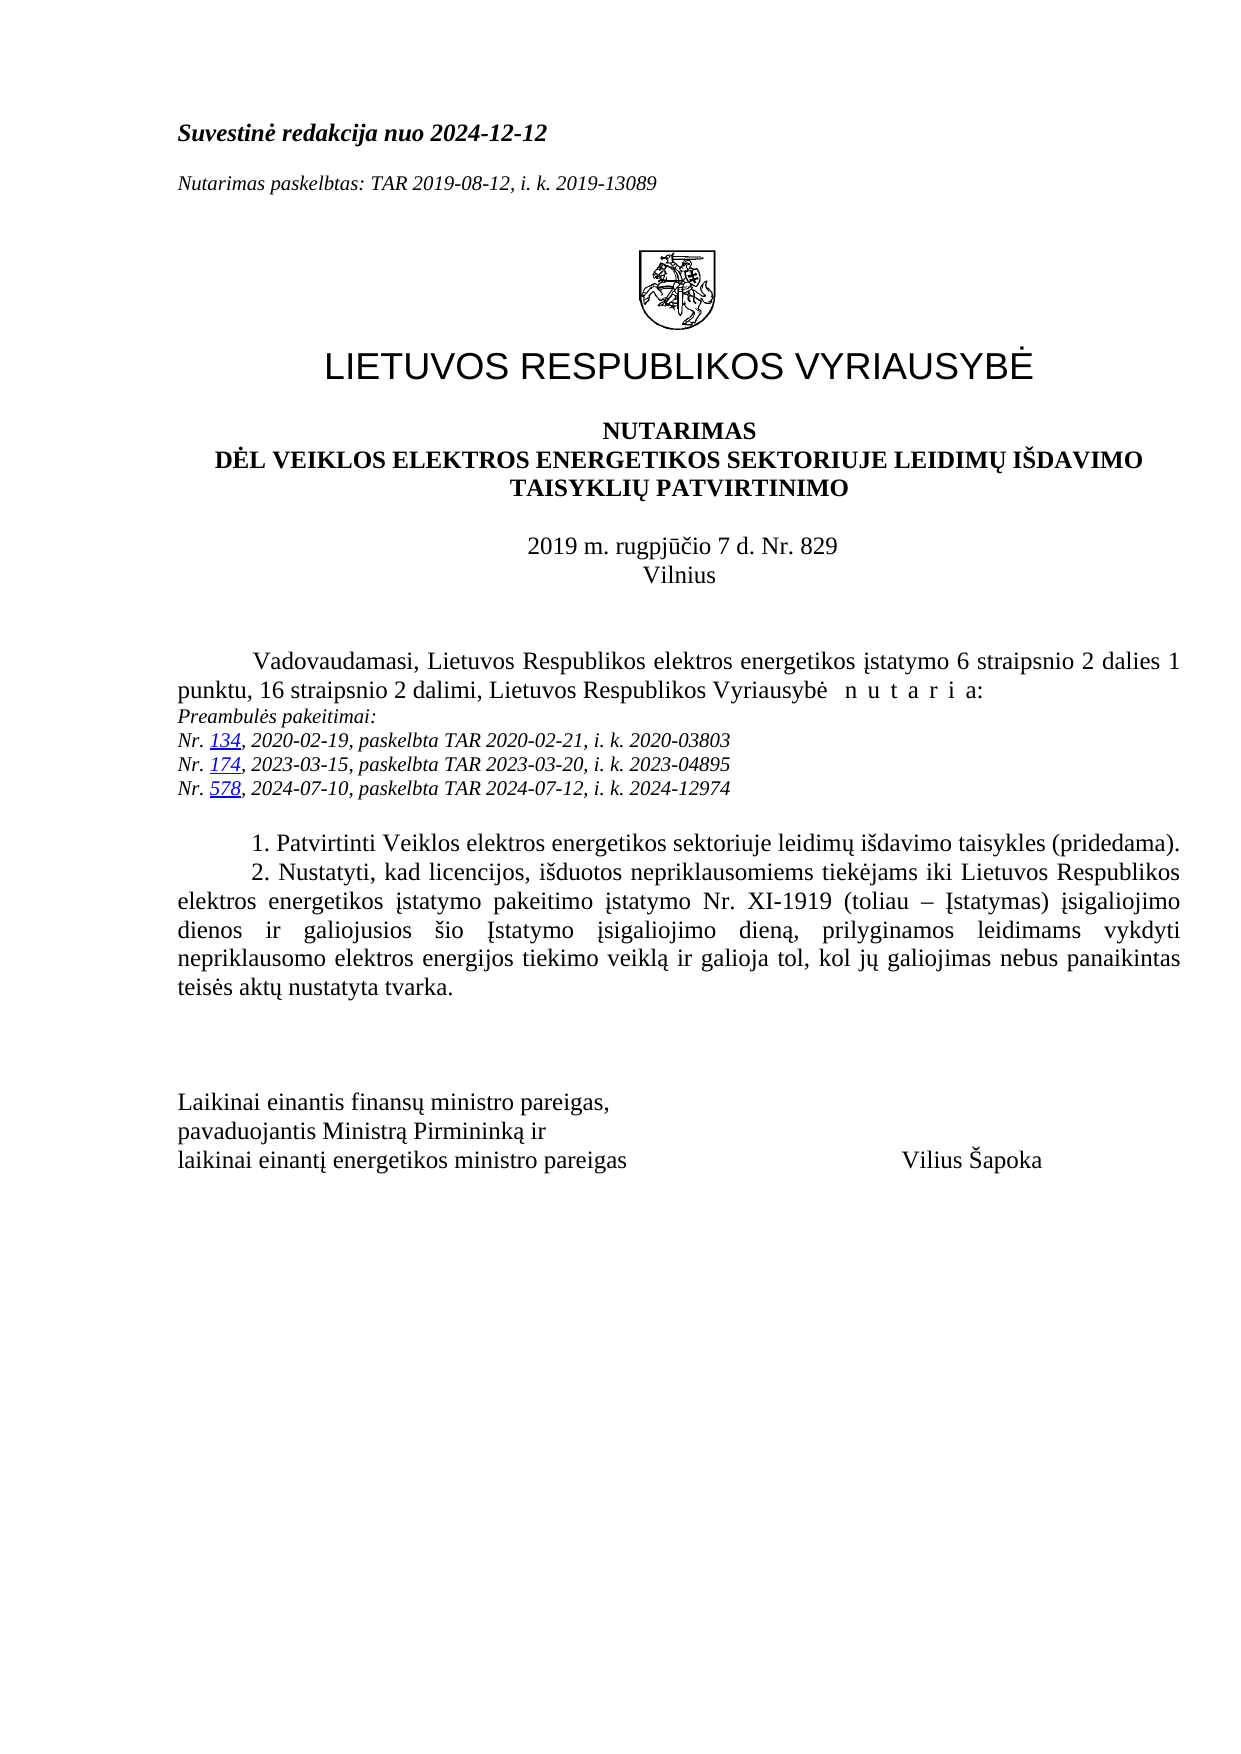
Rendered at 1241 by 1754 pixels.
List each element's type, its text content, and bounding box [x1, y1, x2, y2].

text Lietuvos Respublikos Vyriausybė [177, 344, 1181, 387]
text 2. Nustatyti, kad licencijos, išduotos nepriklausomiems tiekėjams iki Lietuvos Respublikos elektros energetikos įstatymo pakeitimo įstatymo Nr. XI-1919 (toliau – Įstatymas) įsigaliojimo dienos ir galiojusios šio Įstatymo įsigaliojimo dieną, prilyginamos leidimams vykdyti nepriklausomo elektros energijos tiekimo veiklą ir galioja tol, kol jų galiojimas nebus panaikintas teisės aktų nustatyta tvarka. [177, 857, 1181, 1001]
text laikinai einantį energetikos ministro pareigas Vilius Šapoka [177, 1145, 1181, 1173]
text pavaduojantis Ministrą Pirmininką ir [177, 1116, 1181, 1145]
text 2019 m. rugpjūčio 7 d. Nr. 829 [177, 531, 1181, 560]
text Preambulės pakeitimai: [177, 703, 1181, 728]
text Nr. 134, 2020-02-19, paskelbta TAR 2020-02-21, i. k. 2020-03803 [177, 728, 1181, 752]
text Nr. 578, 2024-07-10, paskelbta TAR 2024-07-12, i. k. 2024-12974 [177, 776, 1181, 800]
text nutarimas [177, 416, 1181, 445]
text Laikinai einantis finansų ministro pareigas, [177, 1087, 1181, 1116]
text Nr. 174, 2023-03-15, paskelbta TAR 2023-03-20, i. k. 2023-04895 [177, 752, 1181, 776]
text Vadovaudamasi, Lietuvos Respublikos elektros energetikos įstatymo 6 straipsnio 2 dalies 1 punktu, 16 straipsnio 2 dalimi, Lietuvos Respublikos Vyriausybė nutaria: [177, 646, 1181, 703]
text 1. Patvirtinti Veiklos elektros energetikos sektoriuje leidimų išdavimo taisykles (pridedama). [177, 828, 1181, 857]
text Vilnius [177, 560, 1181, 588]
text DĖL VEIKLOS ELEKTROS ENERGETIKOS SEKTORIUJE LEIDIMŲ IŠDAVIMO TAISYKLIŲ PATVIRTINIMO [177, 445, 1181, 502]
text Nutarimas paskelbtas: TAR 2019-08-12, i. k. 2019-13089 [177, 171, 1181, 195]
text Suvestinė redakcija nuo 2024-12-12 [177, 118, 1181, 147]
